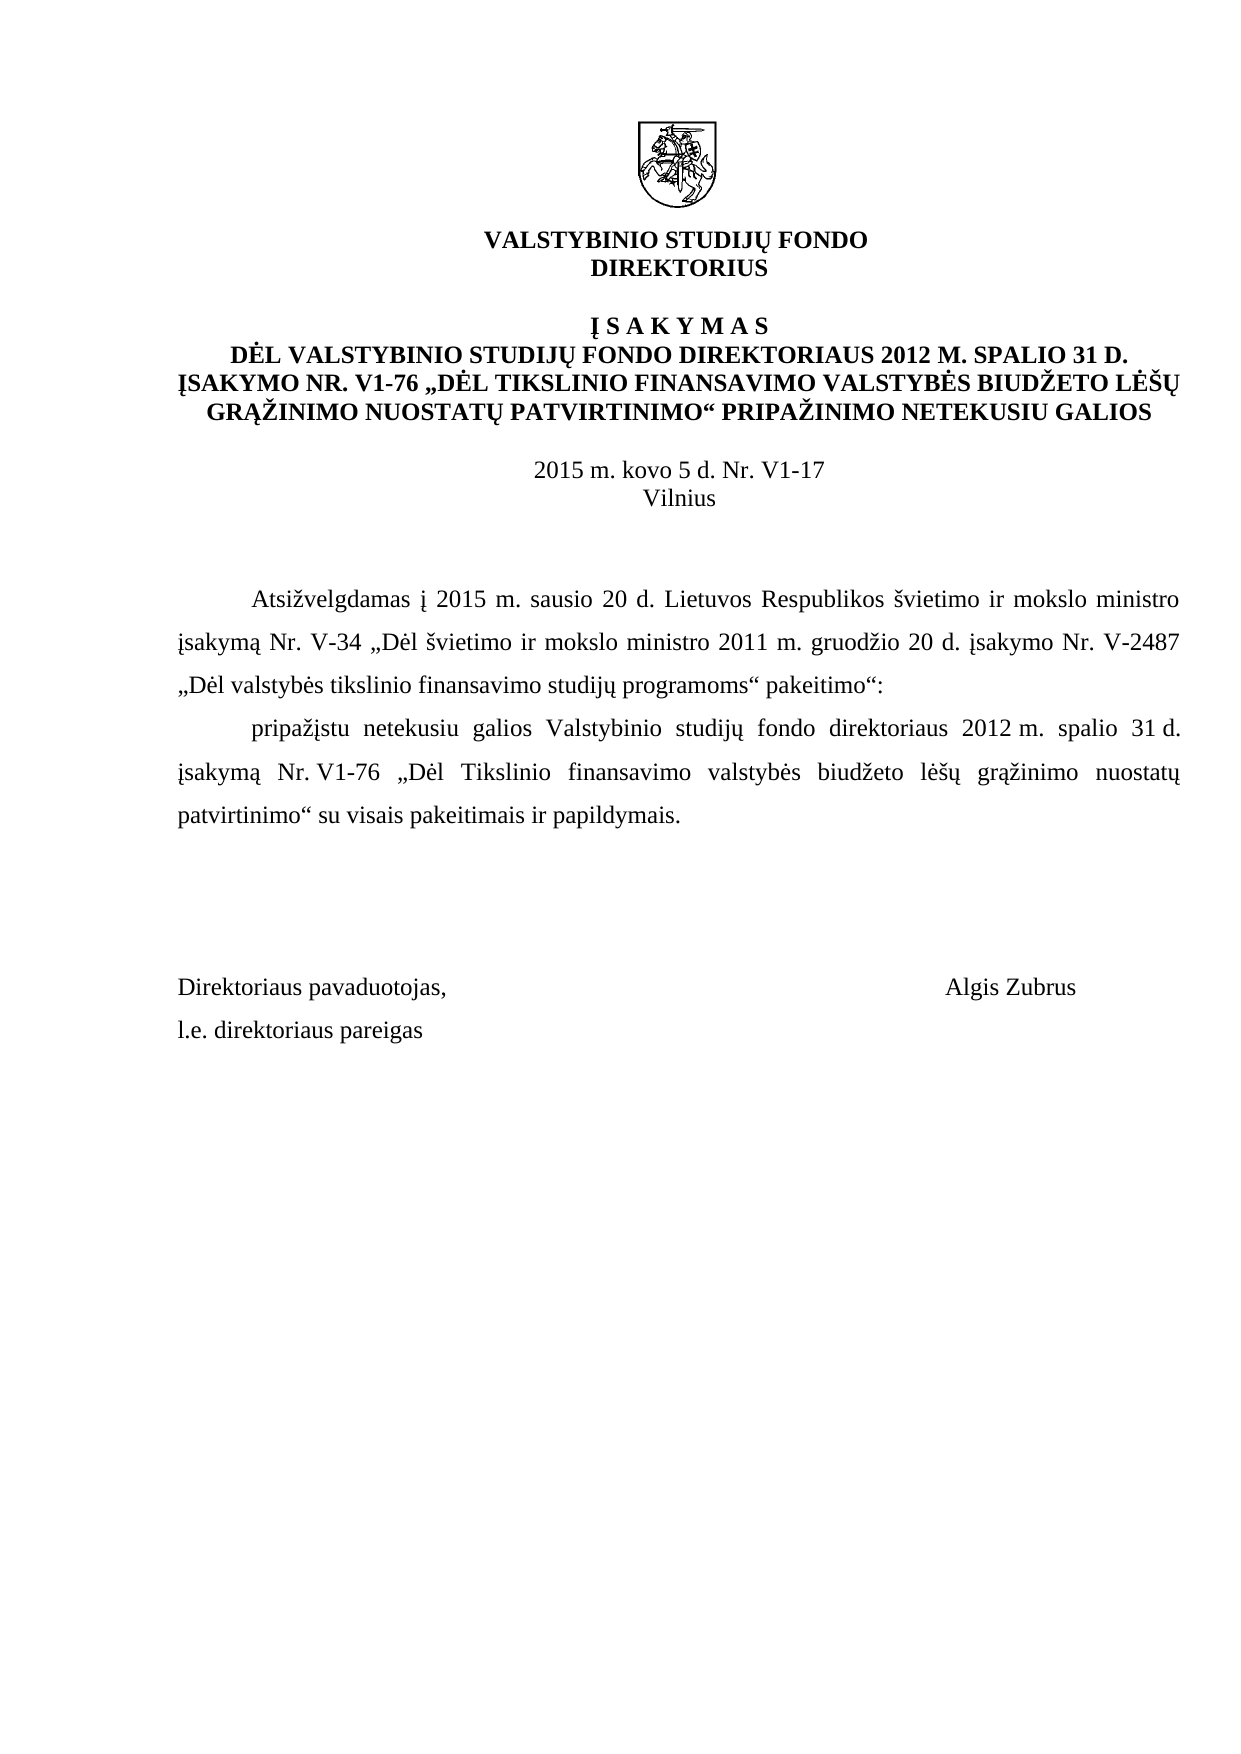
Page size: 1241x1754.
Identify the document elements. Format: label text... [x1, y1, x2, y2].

text DĖL Valstybinio studijų fondo direktoriaus 2012 m. spalio 31 d. įsakymo Nr. V1-76 „Dėl Tikslinio finansavimo valstybės biudžeto lėšų grąžinimo nuostatų patvirtinimo“ PRIPAŽINIMO NETEKUSIU GALIOS [177, 340, 1181, 426]
text Vilnius [177, 483, 1181, 512]
text DIREKTORIUS [177, 253, 1181, 282]
text Į S A K Y M A S [177, 311, 1181, 340]
text pripažįstu netekusiu galios Valstybinio studijų fondo direktoriaus 2012 m. spalio 31 d. įsakymą Nr. V1-76 „Dėl Tikslinio finansavimo valstybės biudžeto lėšų grąžinimo nuostatų patvirtinimo“ su visais pakeitimais ir papildymais. [177, 713, 1181, 828]
text 2015 m. kovo 5 d. Nr. V1-17 [177, 455, 1181, 483]
text VALSTYBINIO STUDIJŲ FONDO [177, 225, 1181, 253]
text Direktoriaus pavaduotojas, Algis Zubrus [177, 972, 1181, 1001]
text Atsižvelgdamas į 2015 m. sausio 20 d. Lietuvos Respublikos švietimo ir mokslo ministro įsakymą Nr. V-34 „Dėl švietimo ir mokslo ministro 2011 m. gruodžio 20 d. įsakymo Nr. V-2487 „Dėl valstybės tikslinio finansavimo studijų programoms“ pakeitimo“: [177, 584, 1181, 699]
text l.e. direktoriaus pareigas [177, 1015, 1181, 1044]
